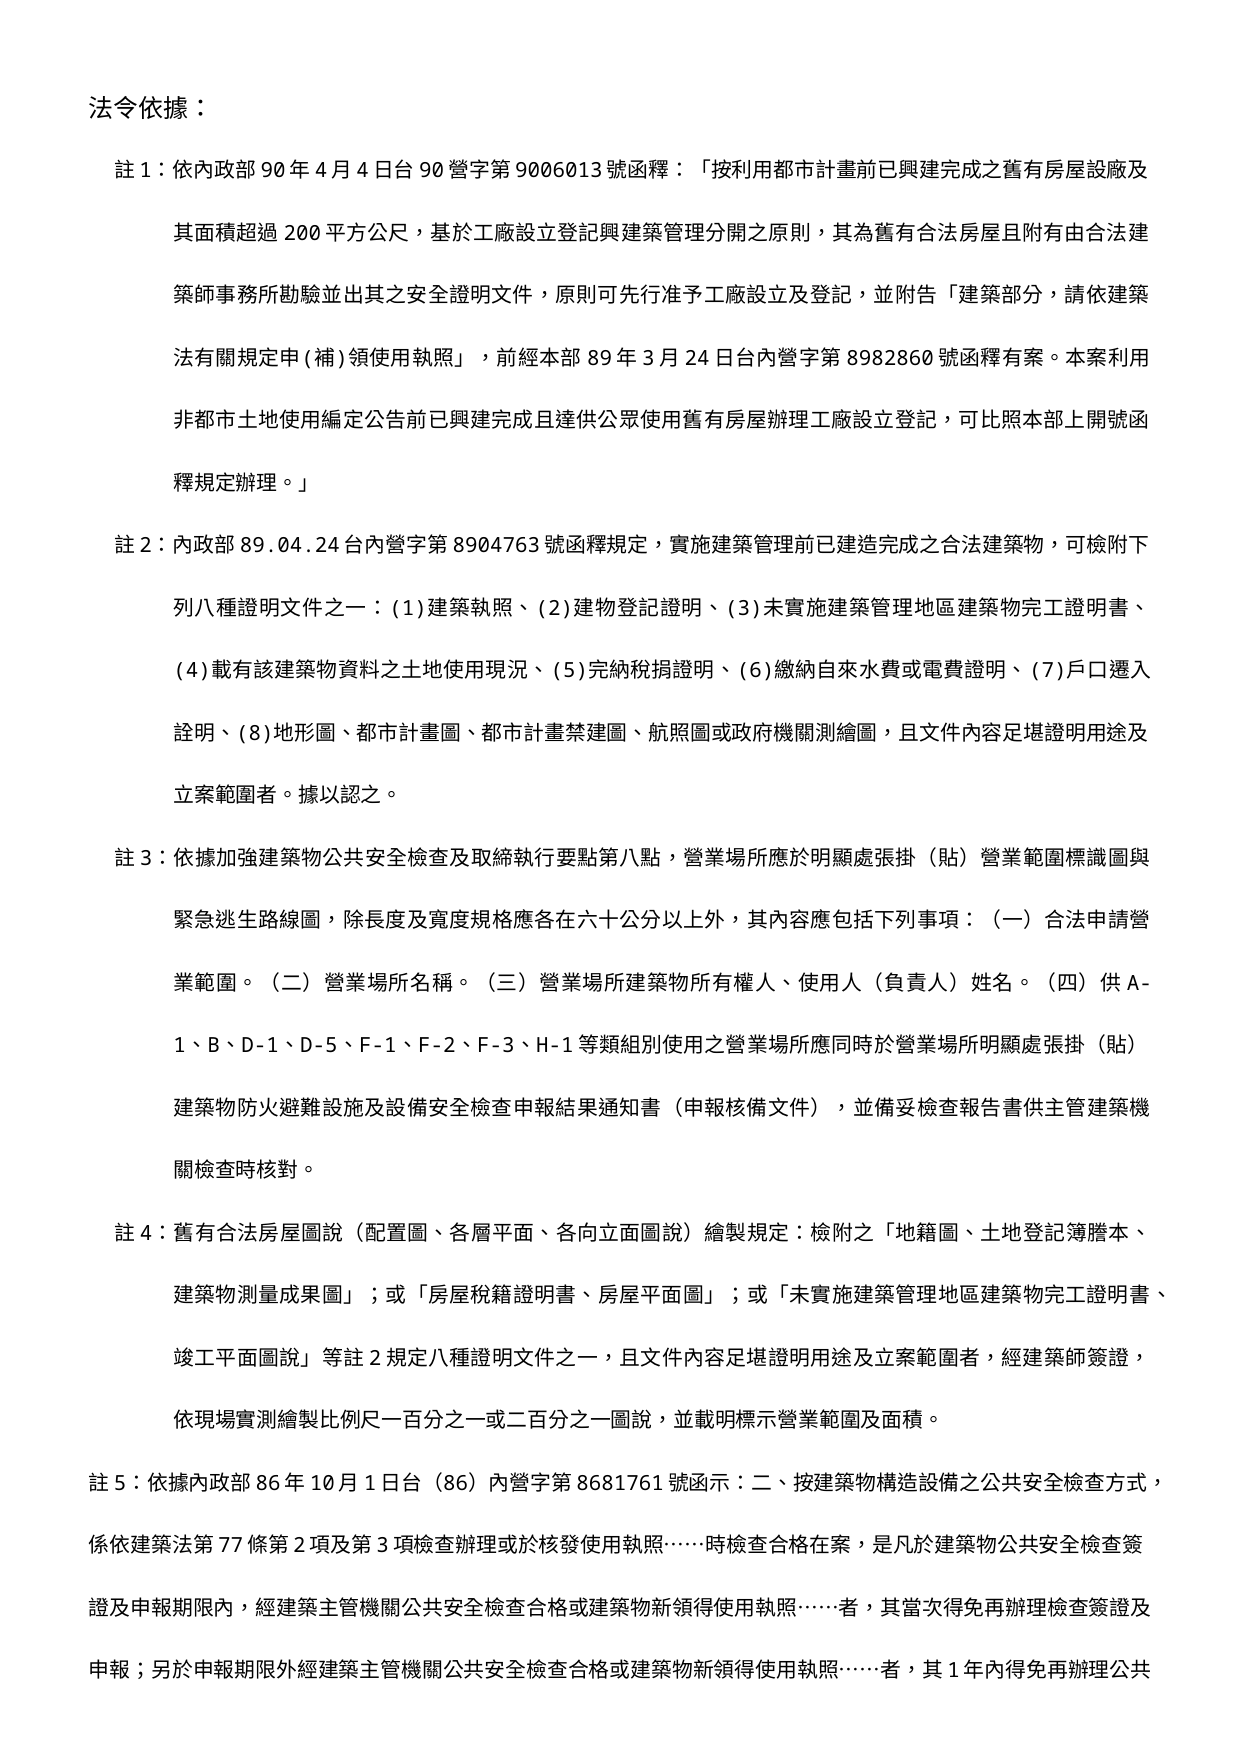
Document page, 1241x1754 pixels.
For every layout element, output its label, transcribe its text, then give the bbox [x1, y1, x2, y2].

text 註5：依據內政部86年10月1日台（86）內營字第8681761號函示：二、按建築物構造設備之公共安全檢查方式，係依建築法第77條第2項及第3項檢查辦理或於核發使用執照……時檢查合格在案，是凡於建築物公共安全檢查簽證及申報期限內，經建築主管機關公共安全檢查合格或建築物新領得使用執照……者，其當次得免再辦理檢查簽證及申報；另於申報期限外經建築主管機關公共安全檢查合格或建築物新領得使用執照……者，其1年內得免再辦理公共安全檢查簽證及申報；惟對公共安全檢查不合格者，仍應要求按時辦理申報，給予一定期限改善，逾時未辦理申報者，除依建築法第91條規定按次罰鍰，並得以強制執行檢查，督促其確實申報改善，以維護公共安全。（內政部營建署91.12.12營署建管字第0912919450號函停止適用建築物新領得變更使用執照其當次或1年內免再申辦規定。） [89, 1439, 1152, 1689]
text 註3：依據加強建築物公共安全檢查及取締執行要點第八點，營業場所應於明顯處張掛（貼）營業範圍標識圖與緊急逃生路線圖，除長度及寬度規格應各在六十公分以上外，其內容應包括下列事項：（一）合法申請營業範圍。（二）營業場所名稱。（三）營業場所建築物所有權人、使用人（負責人）姓名。（四）供A-1、B、D-1、D-5、F-1、F-2、F-3、H-1等類組別使用之營業場所應同時於營業場所明顯處張掛（貼）建築物防火避難設施及設備安全檢查申報結果通知書（申報核備文件），並備妥檢查報告書供主管建築機關檢查時核對。 [114, 814, 1152, 1189]
text 註1：依內政部90年4月4日台90營字第9006013號函釋：「按利用都市計畫前已興建完成之舊有房屋設廠及其面積超過200平方公尺，基於工廠設立登記興建築管理分開之原則，其為舊有合法房屋且附有由合法建築師事務所勘驗並出其之安全證明文件，原則可先行准予工廠設立及登記，並附告「建築部分，請依建築法有關規定申(補)領使用執照」，前經本部89年3月24日台內營字第8982860號函釋有案。本案利用非都市土地使用編定公告前已興建完成且達供公眾使用舊有房屋辦理工廠設立登記，可比照本部上開號函釋規定辦理。」 [114, 127, 1152, 502]
text 法令依據： [89, 64, 1152, 127]
text 註2：內政部89.04.24台內營字第8904763號函釋規定，實施建築管理前已建造完成之合法建築物，可檢附下列八種證明文件之一：(1)建築執照、(2)建物登記證明、(3)未實施建築管理地區建築物完工證明書、(4)載有該建築物資料之土地使用現況、(5)完納稅捐證明、(6)繳納自來水費或電費證明、(7)戶口遷入詮明、(8)地形圖、都市計畫圖、都市計畫禁建圖、航照圖或政府機關測繪圖，且文件內容足堪證明用途及立案範圍者。據以認之。 [114, 502, 1152, 814]
text 註4：舊有合法房屋圖說（配置圖、各層平面、各向立面圖說）繪製規定：檢附之「地籍圖、土地登記簿謄本、建築物測量成果圖」；或「房屋稅籍證明書、房屋平面圖」；或「未實施建築管理地區建築物完工證明書、竣工平面圖說」等註2規定八種證明文件之一，且文件內容足堪證明用途及立案範圍者，經建築師簽證，依現場實測繪製比例尺一百分之一或二百分之一圖說，並載明標示營業範圍及面積。 [114, 1189, 1152, 1439]
